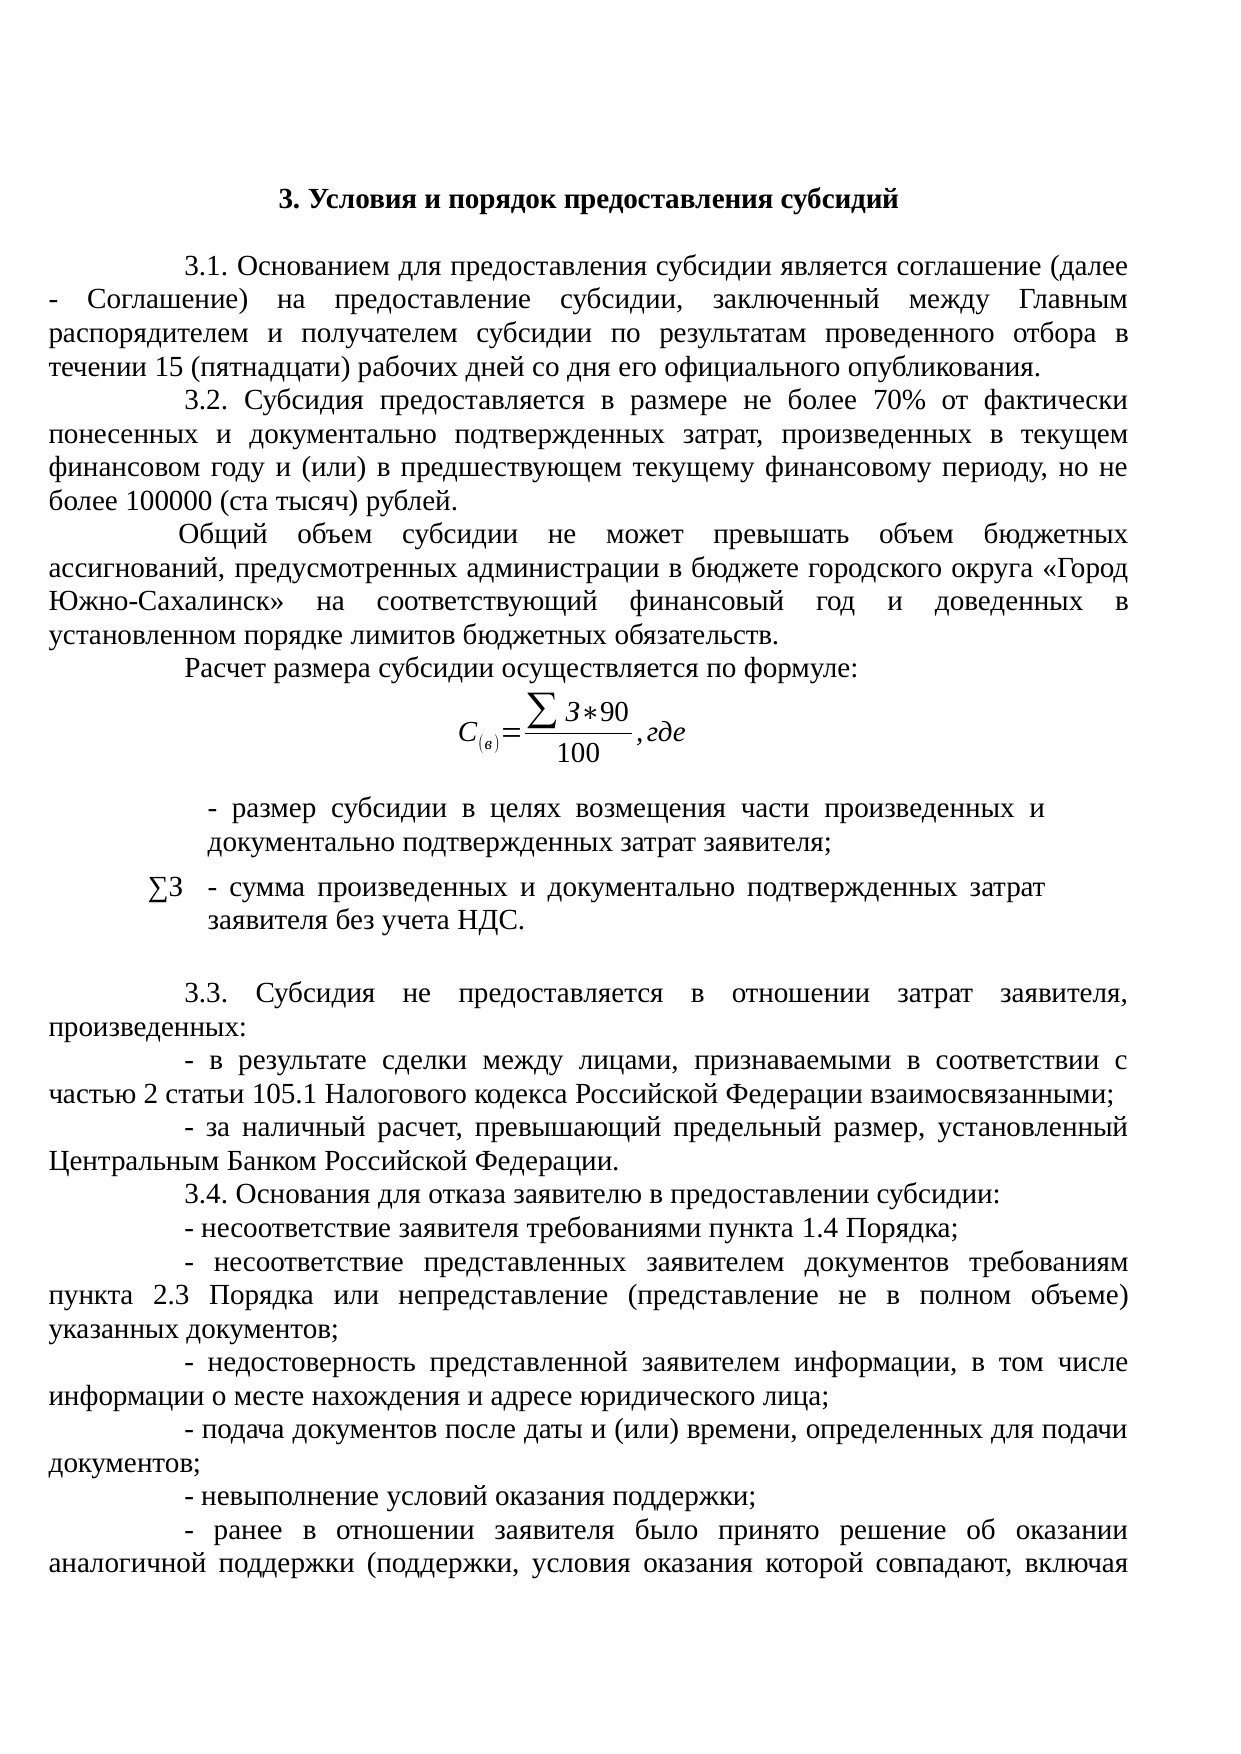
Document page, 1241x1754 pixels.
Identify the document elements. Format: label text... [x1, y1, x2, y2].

text - в результате сделки между лицами, признаваемыми в соответствии с частью 2 статьи 105.1 Налогового кодекса Российской Федерации взаимосвязанными; [48, 1043, 1129, 1110]
text - невыполнение условий оказания поддержки; [48, 1479, 1129, 1512]
table_header - размер субсидии в целях возмещения части произведенных и документально подтвержденных затрат заявителя; [202, 785, 1052, 863]
text - недостоверность представленной заявителем информации, в том числе информации о месте нахождения и адресе юридического лица; [48, 1344, 1129, 1412]
table_header С(в) [142, 785, 202, 863]
text - за наличный расчет, превышающий предельный размер, установленный Центральным Банком Российской Федерации. [48, 1110, 1129, 1177]
text Расчет размера субсидии осуществляется по формуле: [48, 651, 1129, 684]
text - несоответствие заявителя требованиями пункта 1.4 Порядка; [48, 1210, 1129, 1244]
text - подача документов после даты и (или) времени, определенных для подачи документов; [48, 1412, 1129, 1479]
table_cell ∑З [142, 864, 202, 942]
text Общий объем субсидии не может превышать объем бюджетных ассигнований, предусмотренных администрации в бюджете городского округа «Город Южно-Сахалинск» на соответствующий финансовый год и доведенных в установленном порядке лимитов бюджетных обязательств. [48, 517, 1129, 651]
text 3.4. Основания для отказа заявителю в предоставлении субсидии: [48, 1177, 1129, 1210]
text 3. Условия и порядок предоставления субсидий [48, 181, 1129, 215]
text - несоответствие представленных заявителем документов требованиям пункта 2.3 Порядка или непредставление (представление не в полном объеме) указанных документов; [48, 1244, 1129, 1344]
text - ранее в отношении заявителя было принято решение об оказании аналогичной поддержки (поддержки, условия оказания которой совпадают, включая [48, 1512, 1129, 1579]
text 3.2. Субсидия предоставляется в размере не более 70% от фактически понесенных и документально подтвержденных затрат, произведенных в текущем финансовом году и (или) в предшествующем текущему финансовому периоду, но не более 100000 (ста тысяч) рублей. [48, 382, 1129, 517]
table_cell - сумма произведенных и документально подтвержденных затрат заявителя без учета НДС. [202, 864, 1052, 942]
text 3.3. Субсидия не предоставляется в отношении затрат заявителя, произведенных: [48, 976, 1129, 1043]
text 3.1. Основанием для предоставления субсидии является соглашение (далее - Соглашение) на предоставление субсидии, заключенный между Главным распорядителем и получателем субсидии по результатам проведенного отбора в течении 15 (пятнадцати) рабочих дней со дня его официального опубликования. [48, 248, 1129, 382]
